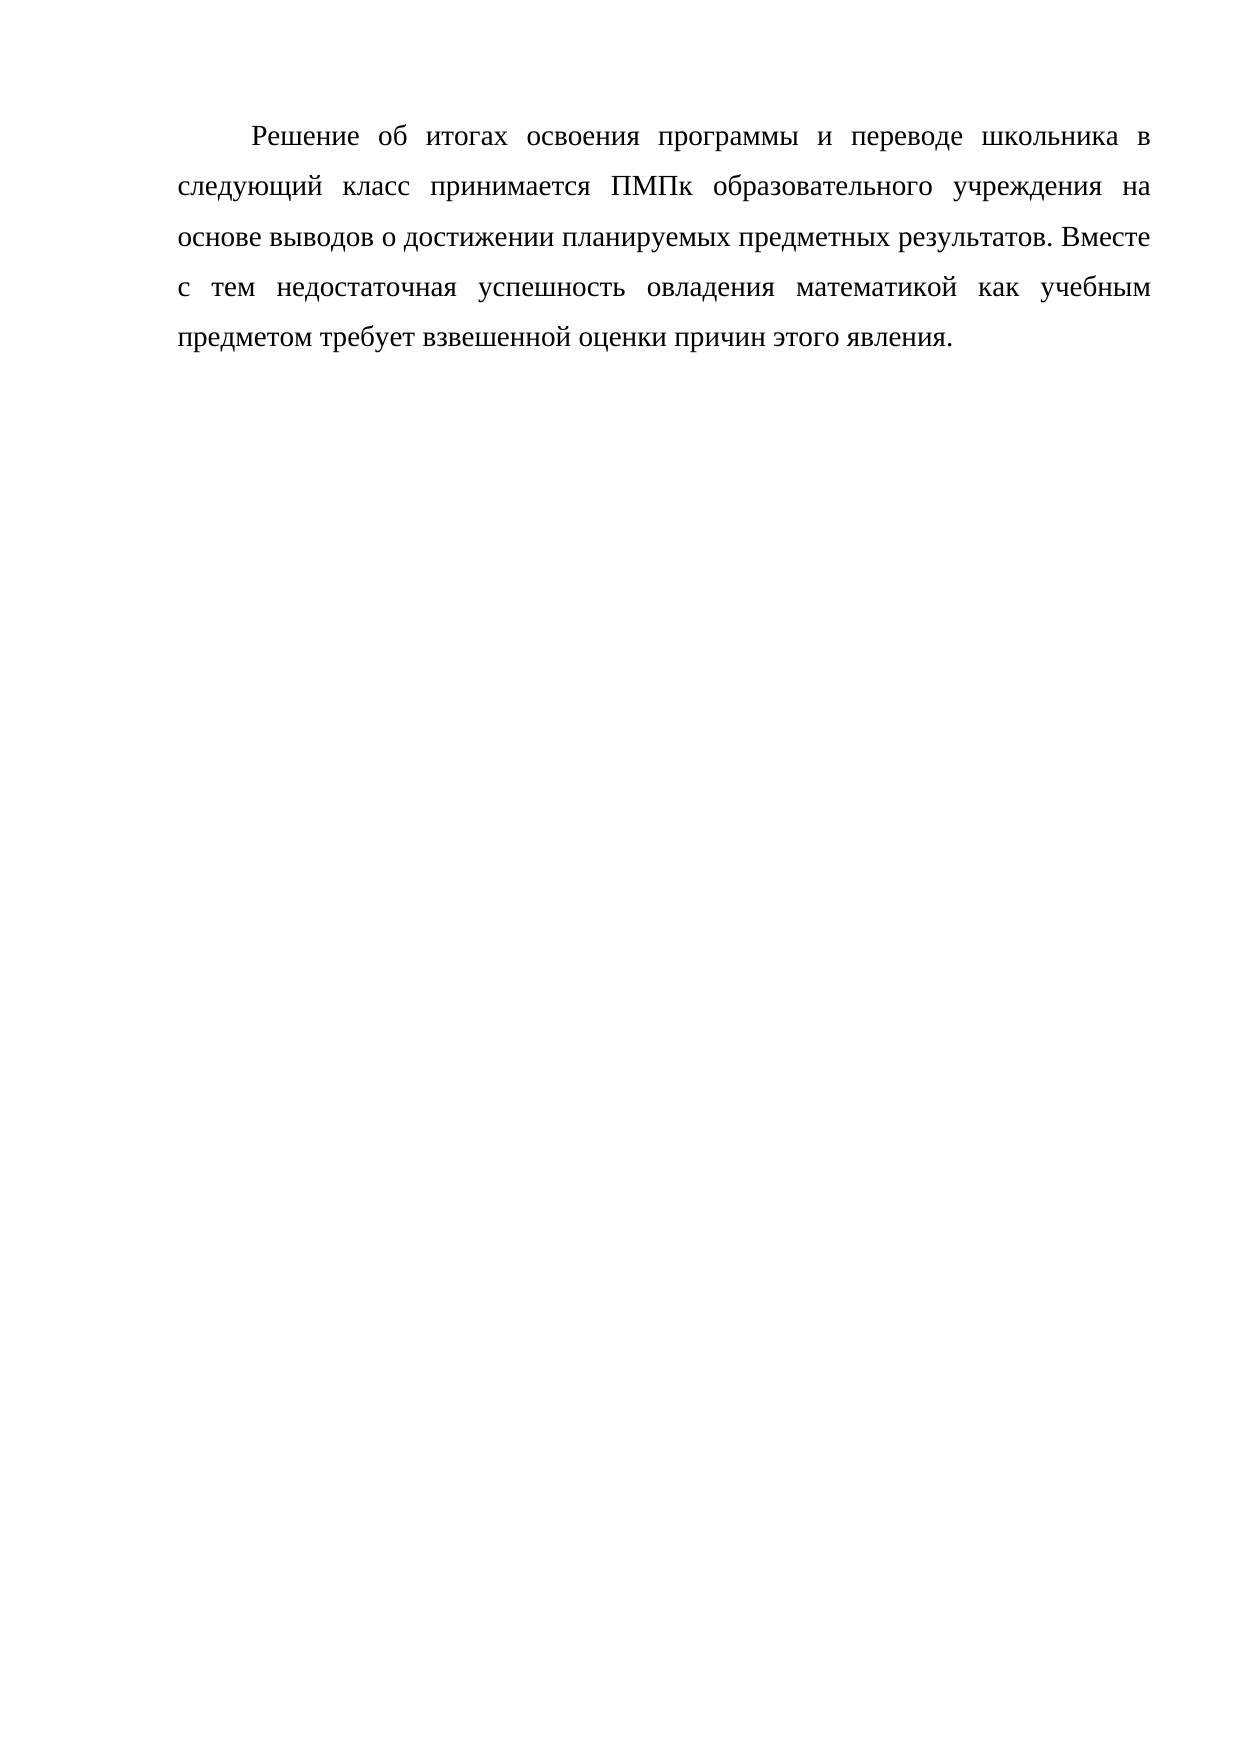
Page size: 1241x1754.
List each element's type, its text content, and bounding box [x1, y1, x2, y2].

text Решение об итогах освоения программы и переводе школьника в следующий класс принимается ПМПк образовательного учреждения на основе выводов о достижении планируемых предметных результатов. Вместе с тем недостаточная успешность овладения математикой как учебным предметом требует взвешенной оценки причин этого явления. [177, 118, 1152, 353]
